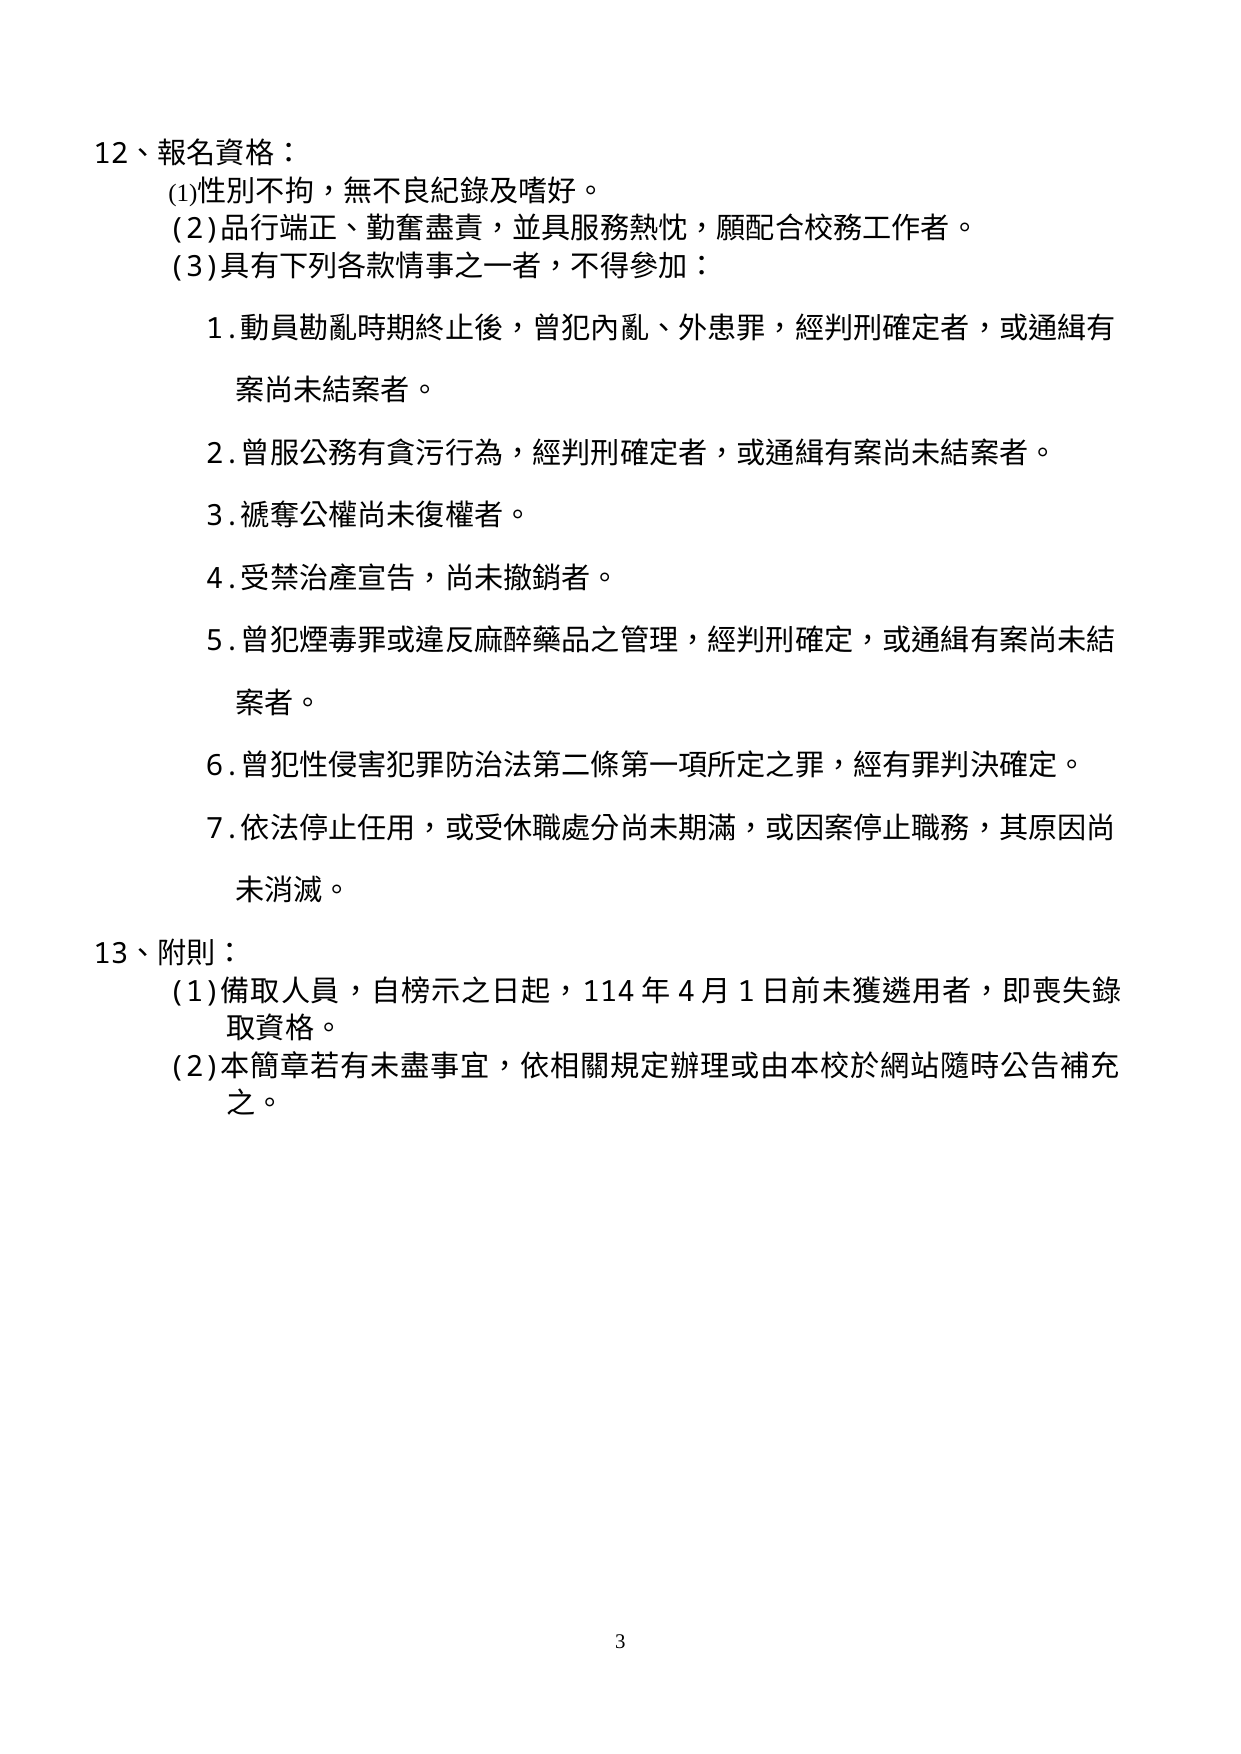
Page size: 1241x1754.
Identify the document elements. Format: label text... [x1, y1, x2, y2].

list 曾犯性侵害犯罪防治法第二條第一項所定之罪，經有罪判決確定。 [206, 721, 1122, 784]
list 品行端正、勤奮盡責，並具服務熱忱，願配合校務工作者。 [168, 209, 1122, 246]
list 曾服公務有貪污行為，經判刑確定者，或通緝有案尚未結案者。 [206, 409, 1122, 471]
list 報名資格： [93, 109, 1122, 171]
list 附則： [93, 909, 1122, 971]
list 受禁治產宣告，尚未撤銷者。 [206, 534, 1122, 596]
list 具有下列各款情事之一者，不得參加： [168, 246, 1122, 284]
list 備取人員，自榜示之日起，114年4月1日前未獲遴用者，即喪失錄取資格。 [168, 971, 1122, 1046]
list 本簡章若有未盡事宜，依相關規定辦理或由本校於網站隨時公告補充之。 [168, 1046, 1122, 1121]
list 禠奪公權尚未復權者。 [206, 471, 1122, 534]
list 性別不拘，無不良紀錄及嗜好。 [168, 171, 1122, 209]
list 動員勘亂時期終止後，曾犯內亂、外患罪，經判刑確定者，或通緝有案尚未結案者。 [206, 284, 1122, 409]
list 曾犯煙毒罪或違反麻醉藥品之管理，經判刑確定，或通緝有案尚未結案者。 [206, 596, 1122, 721]
list 依法停止任用，或受休職處分尚未期滿，或因案停止職務，其原因尚未消滅。 [206, 784, 1122, 909]
